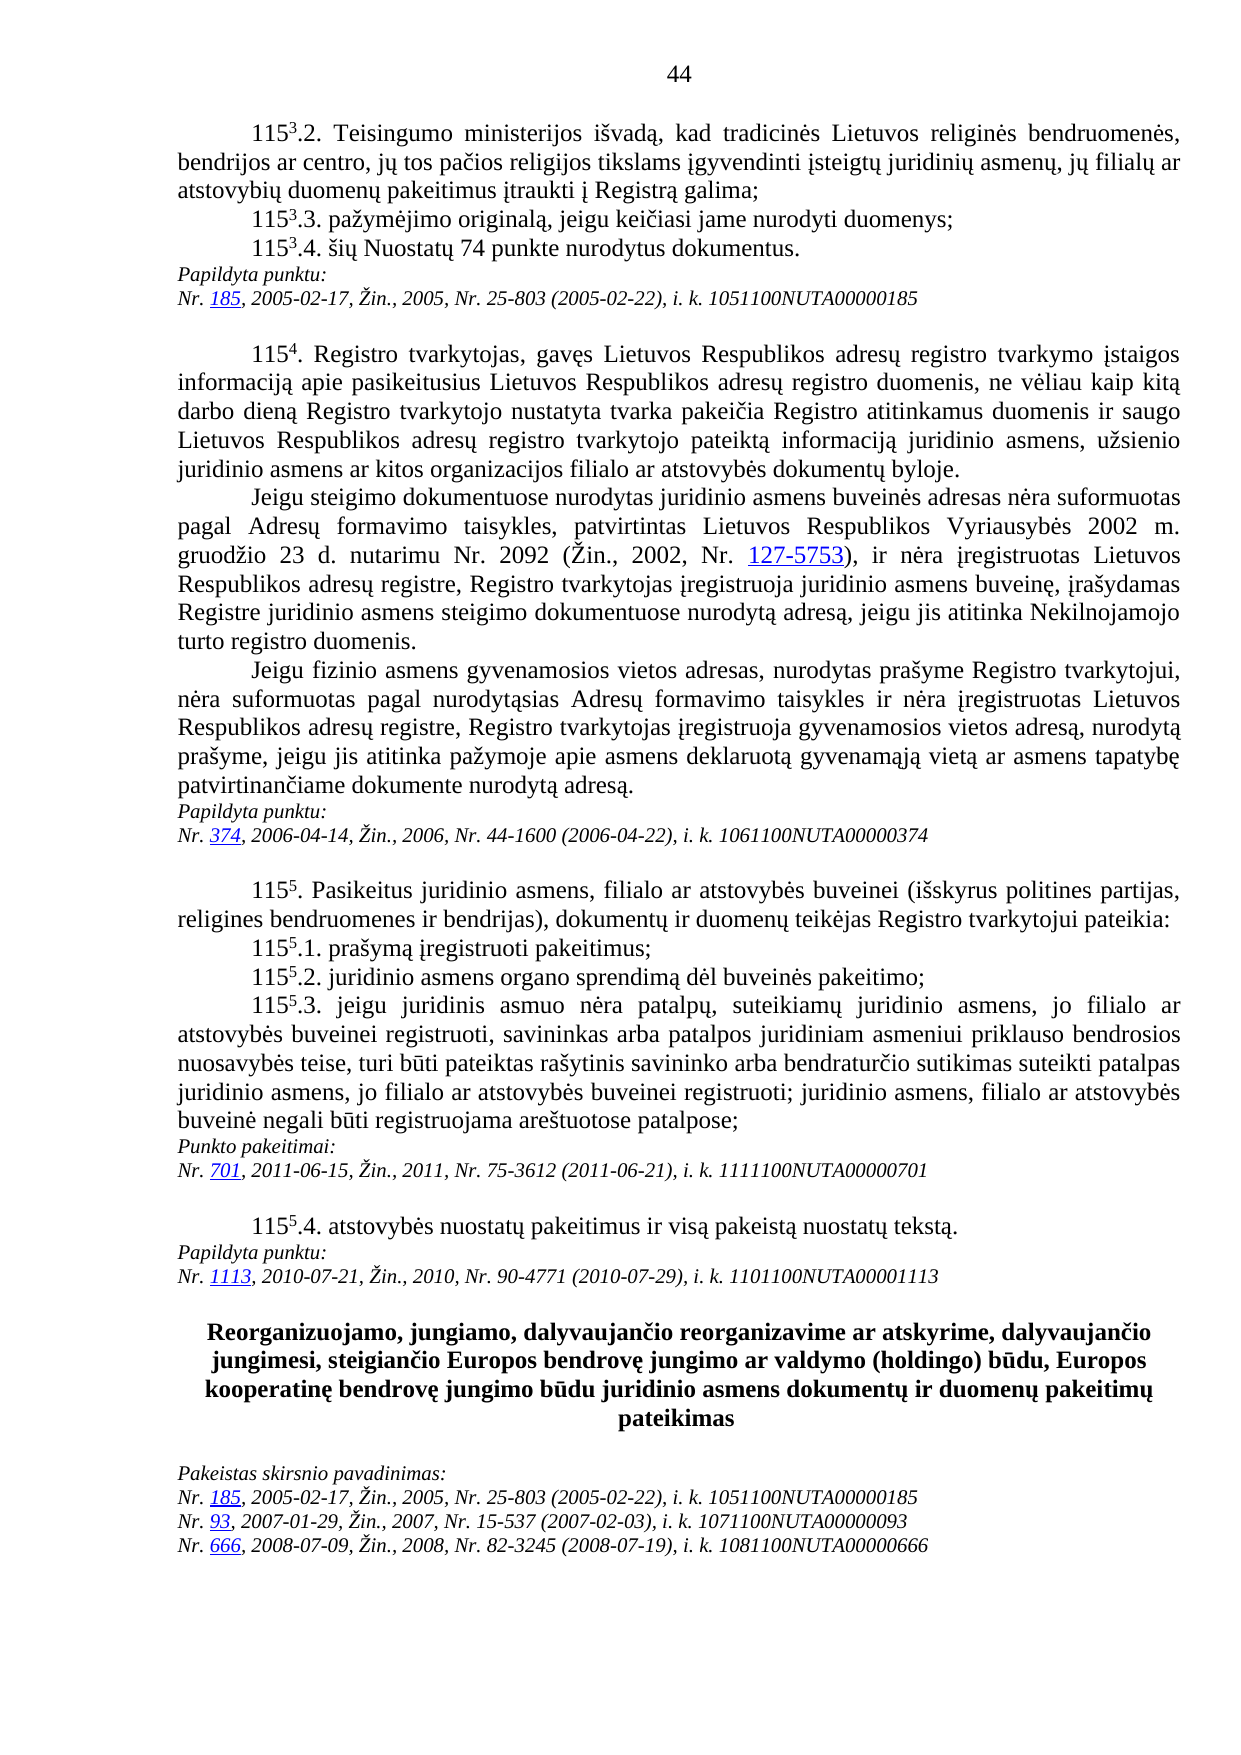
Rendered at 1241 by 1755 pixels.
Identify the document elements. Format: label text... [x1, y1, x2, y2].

text Jeigu fizinio asmens gyvenamosios vietos adresas, nurodytas prašyme Registro tvarkytojui, nėra suformuotas pagal nurodytąsias Adresų formavimo taisykles ir nėra įregistruotas Lietuvos Respublikos adresų registre, Registro tvarkytojas įregistruoja gyvenamosios vietos adresą, nurodytą prašyme, jeigu jis atitinka pažymoje apie asmens deklaruotą gyvenamąją vietą ar asmens tapatybę patvirtinančiame dokumente nurodytą adresą. [177, 655, 1181, 799]
text 1155. Pasikeitus juridinio asmens, filialo ar atstovybės buveinei (išskyrus politines partijas, religines bendruomenes ir bendrijas), dokumentų ir duomenų teikėjas Registro tvarkytojui pateikia: [177, 876, 1181, 933]
text Nr. 185, 2005-02-17, Žin., 2005, Nr. 25-803 (2005-02-22), i. k. 1051100NUTA00000185 [177, 1485, 1181, 1509]
text Nr. 701, 2011-06-15, Žin., 2011, Nr. 75-3612 (2011-06-21), i. k. 1111100NUTA00000701 [177, 1158, 1181, 1182]
text Papildyta punktu: [177, 262, 1181, 286]
text 1155.3. jeigu juridinis asmuo nėra patalpų, suteikiamų juridinio asmens, jo filialo ar atstovybės buveinei registruoti, savininkas arba patalpos juridiniam asmeniui priklauso bendrosios nuosavybės teise, turi būti pateiktas rašytinis savininko arba bendraturčio sutikimas suteikti patalpas juridinio asmens, jo filialo ar atstovybės buveinei registruoti; juridinio asmens, filialo ar atstovybės buveinė negali būti registruojama areštuotose patalpose; [177, 991, 1181, 1134]
text 1155.4. atstovybės nuostatų pakeitimus ir visą pakeistą nuostatų tekstą. [177, 1211, 1181, 1240]
text 1155.2. juridinio asmens organo sprendimą dėl buveinės pakeitimo; [177, 962, 1181, 991]
text Papildyta punktu: [177, 799, 1181, 823]
text Jeigu steigimo dokumentuose nurodytas juridinio asmens buveinės adresas nėra suformuotas pagal Adresų formavimo taisykles, patvirtintas Lietuvos Respublikos Vyriausybės 2002 m. gruodžio 23 d. nutarimu Nr. 2092 (Žin., 2002, Nr. 127-5753), ir nėra įregistruotas Lietuvos Respublikos adresų registre, Registro tvarkytojas įregistruoja juridinio asmens buveinę, įrašydamas Registre juridinio asmens steigimo dokumentuose nurodytą adresą, jeigu jis atitinka Nekilnojamojo turto registro duomenis. [177, 482, 1181, 655]
text 1153.3. pažymėjimo originalą, jeigu keičiasi jame nurodyti duomenys; [177, 204, 1181, 233]
text Pakeistas skirsnio pavadinimas: [177, 1461, 1181, 1485]
text Papildyta punktu: [177, 1240, 1181, 1264]
text Nr. 185, 2005-02-17, Žin., 2005, Nr. 25-803 (2005-02-22), i. k. 1051100NUTA00000185 [177, 286, 1181, 310]
text 1155.1. prašymą įregistruoti pakeitimus; [177, 933, 1181, 962]
text 1154. Registro tvarkytojas, gavęs Lietuvos Respublikos adresų registro tvarkymo įstaigos informaciją apie pasikeitusius Lietuvos Respublikos adresų registro duomenis, ne vėliau kaip kitą darbo dieną Registro tvarkytojo nustatyta tvarka pakeičia Registro atitinkamus duomenis ir saugo Lietuvos Respublikos adresų registro tvarkytojo pateiktą informaciją juridinio asmens, užsienio juridinio asmens ar kitos organizacijos filialo ar atstovybės dokumentų byloje. [177, 339, 1181, 482]
text Nr. 666, 2008-07-09, Žin., 2008, Nr. 82-3245 (2008-07-19), i. k. 1081100NUTA00000666 [177, 1533, 1181, 1557]
text Nr. 374, 2006-04-14, Žin., 2006, Nr. 44-1600 (2006-04-22), i. k. 1061100NUTA00000374 [177, 823, 1181, 847]
text 1153.2. Teisingumo ministerijos išvadą, kad tradicinės Lietuvos religinės bendruomenės, bendrijos ar centro, jų tos pačios religijos tikslams įgyvendinti įsteigtų juridinių asmenų, jų filialų ar atstovybių duomenų pakeitimus įtraukti į Registrą galima; [177, 118, 1181, 204]
text Punkto pakeitimai: [177, 1134, 1181, 1158]
text Nr. 93, 2007-01-29, Žin., 2007, Nr. 15-537 (2007-02-03), i. k. 1071100NUTA00000093 [177, 1509, 1181, 1533]
text Reorganizuojamo, jungiamo, dalyvaujančio reorganizavime ar atskyrime, dalyvaujančio jungimesi, steigiančio Europos bendrovę jungimo ar valdymo (holdingo) būdu, Europos kooperatinę bendrovę jungimo būdu juridinio asmens dokumentų ir duomenų pakeitimų pateikimas [177, 1317, 1181, 1432]
text Nr. 1113, 2010-07-21, Žin., 2010, Nr. 90-4771 (2010-07-29), i. k. 1101100NUTA00001113 [177, 1264, 1181, 1288]
text 1153.4. šių Nuostatų 74 punkte nurodytus dokumentus. [177, 233, 1181, 262]
